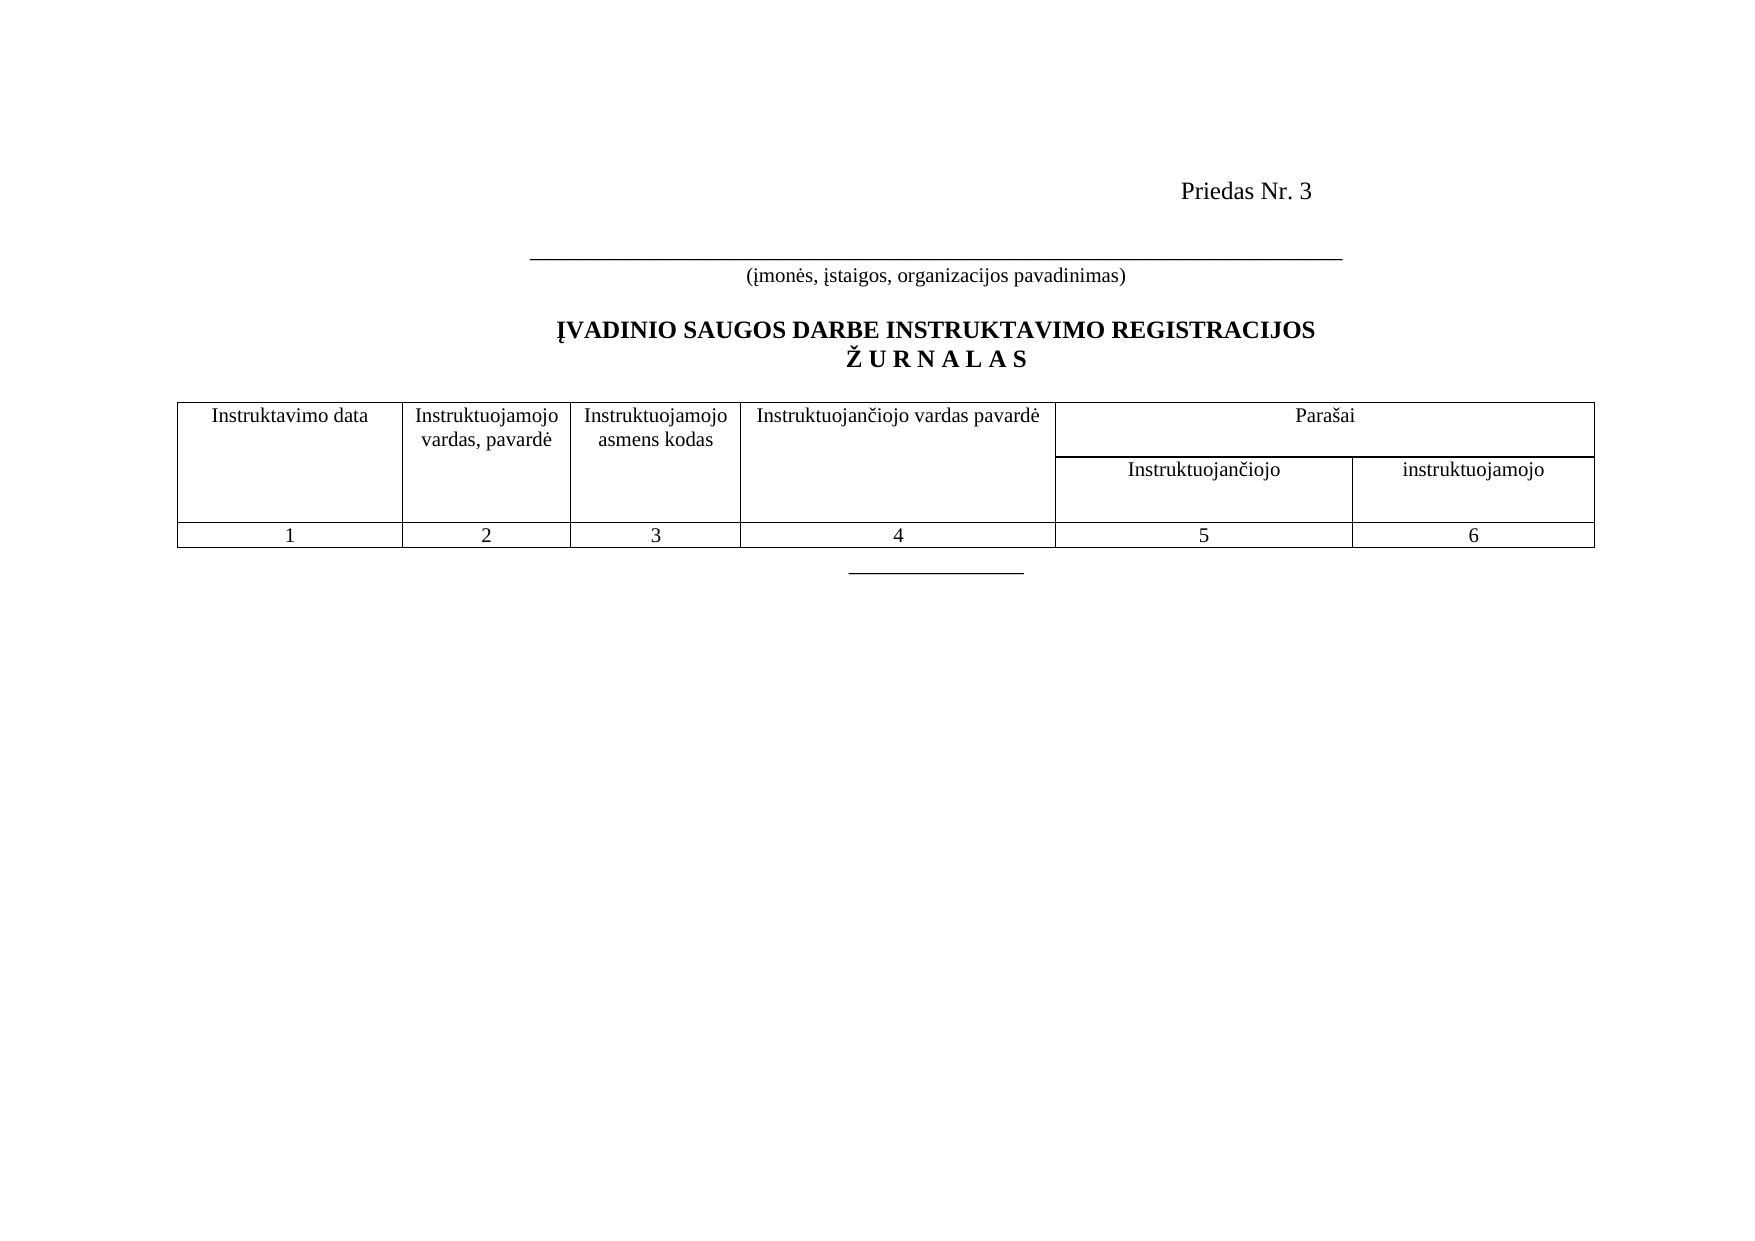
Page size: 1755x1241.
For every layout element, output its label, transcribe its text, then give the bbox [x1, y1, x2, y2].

table_cell 4 [741, 523, 1055, 547]
text Priedas Nr. 3 [177, 176, 1695, 205]
text (įmonės, įstaigos, organizacijos pavadinimas) [177, 263, 1695, 287]
table_header Instruktuojančiojo vardas pavardė [741, 403, 1055, 522]
text Įvadinio saugos darbe instruktavimo registracijos [177, 315, 1695, 344]
table_cell 3 [571, 523, 740, 547]
table_cell 1 [178, 523, 402, 547]
table_header Instruktuojamojo asmens kodas [571, 403, 740, 522]
table_header Parašai [1056, 403, 1594, 456]
table_cell Instruktuojančiojo [1056, 458, 1352, 522]
text žurnalas [177, 344, 1695, 373]
table_cell 6 [1353, 523, 1594, 547]
table_header Instruktavimo data [178, 403, 402, 522]
text _________________________________________________________________ [177, 234, 1695, 263]
table_cell 5 [1056, 523, 1352, 547]
text ______________ [177, 548, 1695, 577]
table_cell instruktuojamojo [1353, 458, 1594, 522]
table_cell 2 [403, 523, 570, 547]
table_header Instruktuojamojo vardas, pavardė [403, 403, 570, 522]
